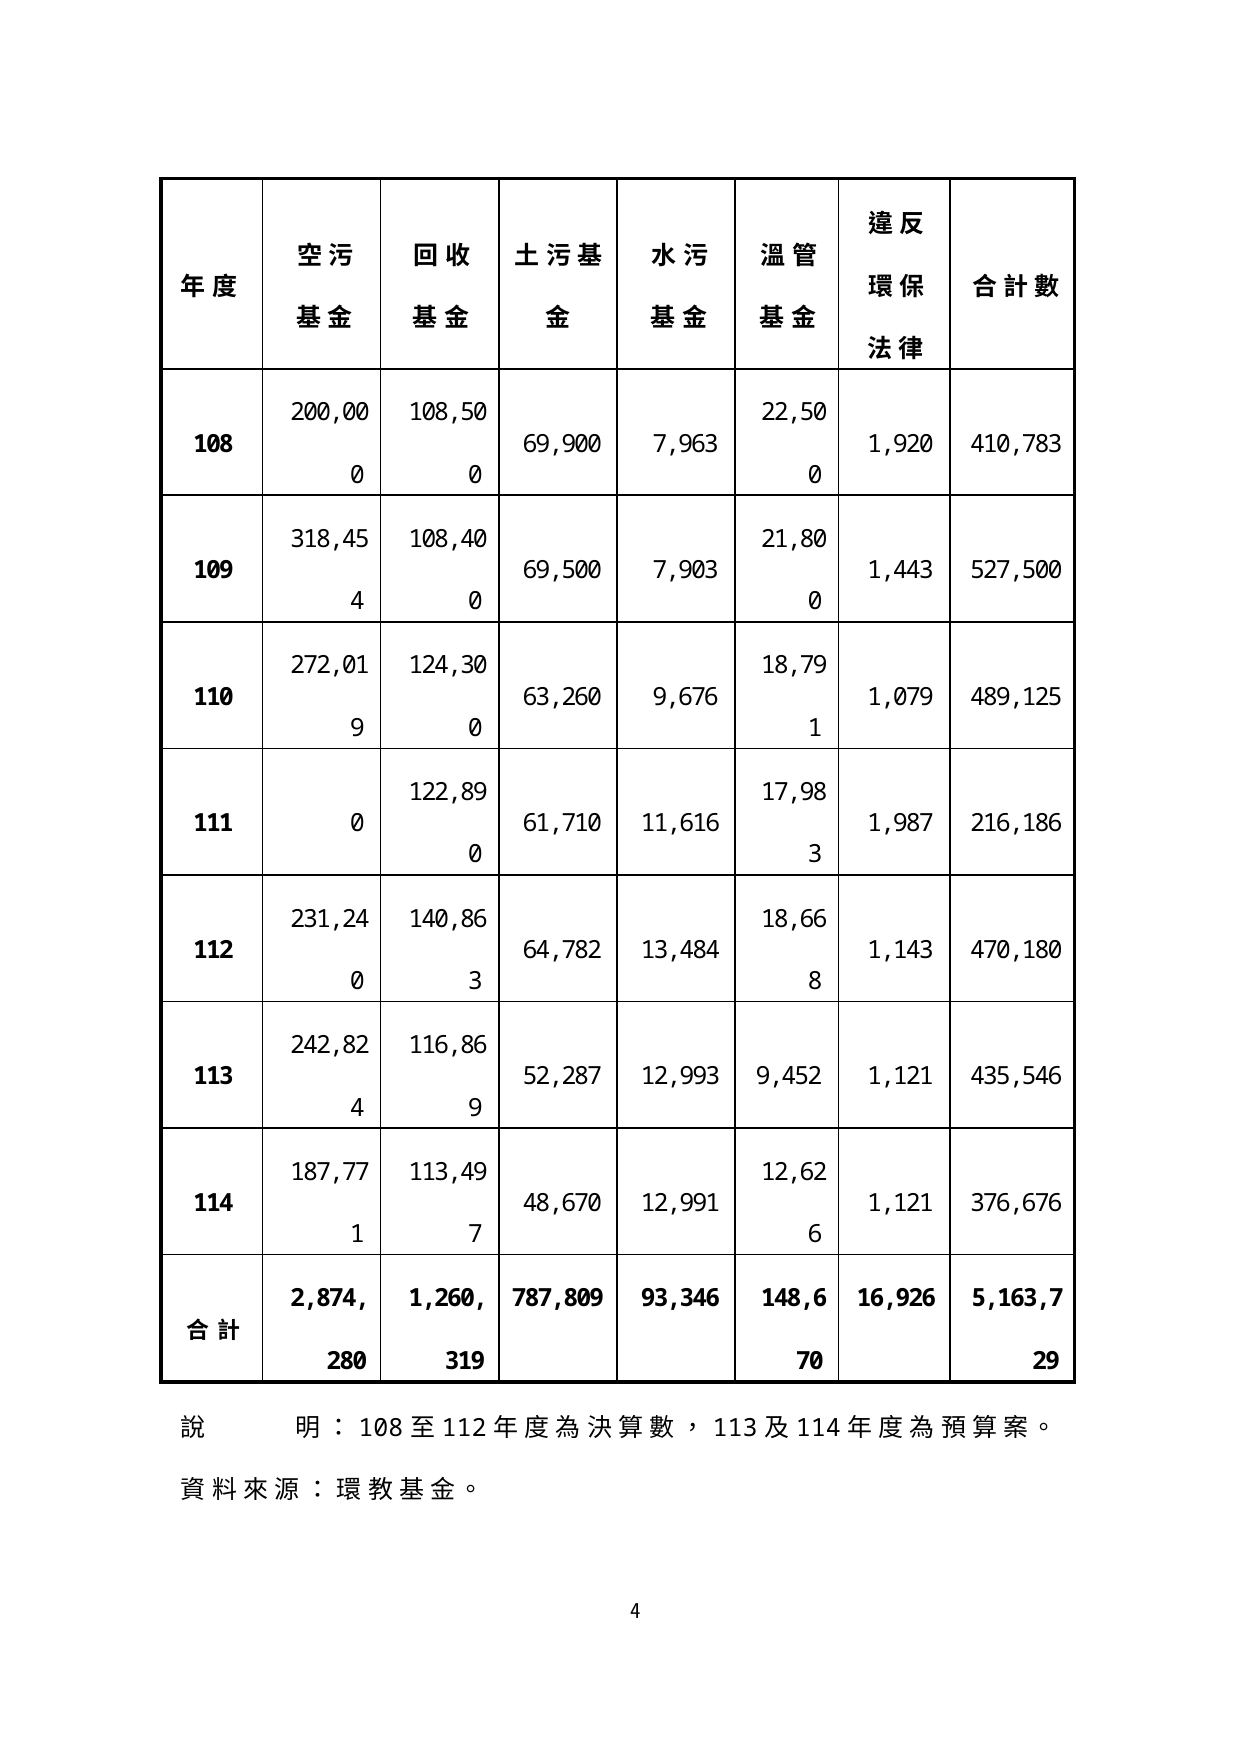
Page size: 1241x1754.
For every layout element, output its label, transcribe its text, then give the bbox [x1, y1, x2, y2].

table_cell 1,143 [839, 876, 949, 1001]
table_cell 1,920 [839, 370, 949, 494]
table_cell 148,670 [736, 1255, 838, 1380]
table_cell 108,400 [381, 496, 498, 621]
table_cell 69,500 [500, 496, 616, 621]
table_cell 48,670 [500, 1129, 616, 1254]
table_cell 12,626 [736, 1129, 838, 1254]
table_cell 12,991 [618, 1129, 734, 1254]
table_cell 376,676 [951, 1129, 1073, 1254]
table_cell 110 [163, 623, 262, 747]
table_cell 109 [163, 496, 262, 621]
table_cell 116,869 [381, 1002, 498, 1127]
table_cell 22,500 [736, 370, 838, 494]
table_cell 113,497 [381, 1129, 498, 1254]
table_cell 93,346 [618, 1255, 734, 1380]
table_cell 1,121 [839, 1129, 949, 1254]
table_cell 108,500 [381, 370, 498, 494]
table_cell 122,890 [381, 749, 498, 874]
table_cell 17,983 [736, 749, 838, 874]
table_header 合計數 [951, 180, 1073, 368]
table_cell 0 [263, 749, 380, 874]
table_cell 63,260 [500, 623, 616, 747]
table_cell 5,163,729 [951, 1255, 1073, 1380]
table_cell 69,900 [500, 370, 616, 494]
table_cell 242,824 [263, 1002, 380, 1127]
table_cell 140,863 [381, 876, 498, 1001]
table_cell 52,287 [500, 1002, 616, 1127]
table_header 土污基金 [500, 180, 616, 368]
table_cell 187,771 [263, 1129, 380, 1254]
table_header 回收基金 [381, 180, 498, 368]
table_cell 410,783 [951, 370, 1073, 494]
table_cell 13,484 [618, 876, 734, 1001]
table_cell 200,000 [263, 370, 380, 494]
table_cell 231,240 [263, 876, 380, 1001]
table_cell 108 [163, 370, 262, 494]
table_cell 合計 [163, 1255, 262, 1380]
table_cell 1,260,319 [381, 1255, 498, 1380]
table_cell 1,121 [839, 1002, 949, 1127]
table_cell 1,987 [839, 749, 949, 874]
table_cell 64,782 [500, 876, 616, 1001]
table_cell 272,019 [263, 623, 380, 747]
table_cell 1,079 [839, 623, 949, 747]
table_header 溫管基金 [736, 180, 838, 368]
text 資料來源：環教基金。 [151, 1446, 1063, 1508]
table_cell 489,125 [951, 623, 1073, 747]
table_cell 318,454 [263, 496, 380, 621]
table_cell 2,874,280 [263, 1255, 380, 1380]
table_cell 435,546 [951, 1002, 1073, 1127]
table_cell 61,710 [500, 749, 616, 874]
table_cell 18,791 [736, 623, 838, 747]
table_cell 216,186 [951, 749, 1073, 874]
table_cell 113 [163, 1002, 262, 1127]
text 說 明：108至112年度為決算數，113及114年度為預算案。 [151, 1383, 1063, 1446]
table_cell 7,963 [618, 370, 734, 494]
table_cell 527,500 [951, 496, 1073, 621]
table_cell 114 [163, 1129, 262, 1254]
table_header 空污基金 [263, 180, 380, 368]
table_cell 12,993 [618, 1002, 734, 1127]
table_cell 1,443 [839, 496, 949, 621]
table_header 年度 [163, 180, 262, 368]
table_cell 7,903 [618, 496, 734, 621]
table_header 水污基金 [618, 180, 734, 368]
table_cell 9,676 [618, 623, 734, 747]
table_cell 470,180 [951, 876, 1073, 1001]
table_cell 124,300 [381, 623, 498, 747]
table_cell 787,809 [500, 1255, 616, 1380]
table_cell 9,452 [736, 1002, 838, 1127]
table_cell 16,926 [839, 1255, 949, 1380]
table_header 違反環保法律 [839, 180, 949, 368]
table_cell 11,616 [618, 749, 734, 874]
table_cell 18,668 [736, 876, 838, 1001]
table_cell 111 [163, 749, 262, 874]
table_cell 21,800 [736, 496, 838, 621]
table_cell 112 [163, 876, 262, 1001]
